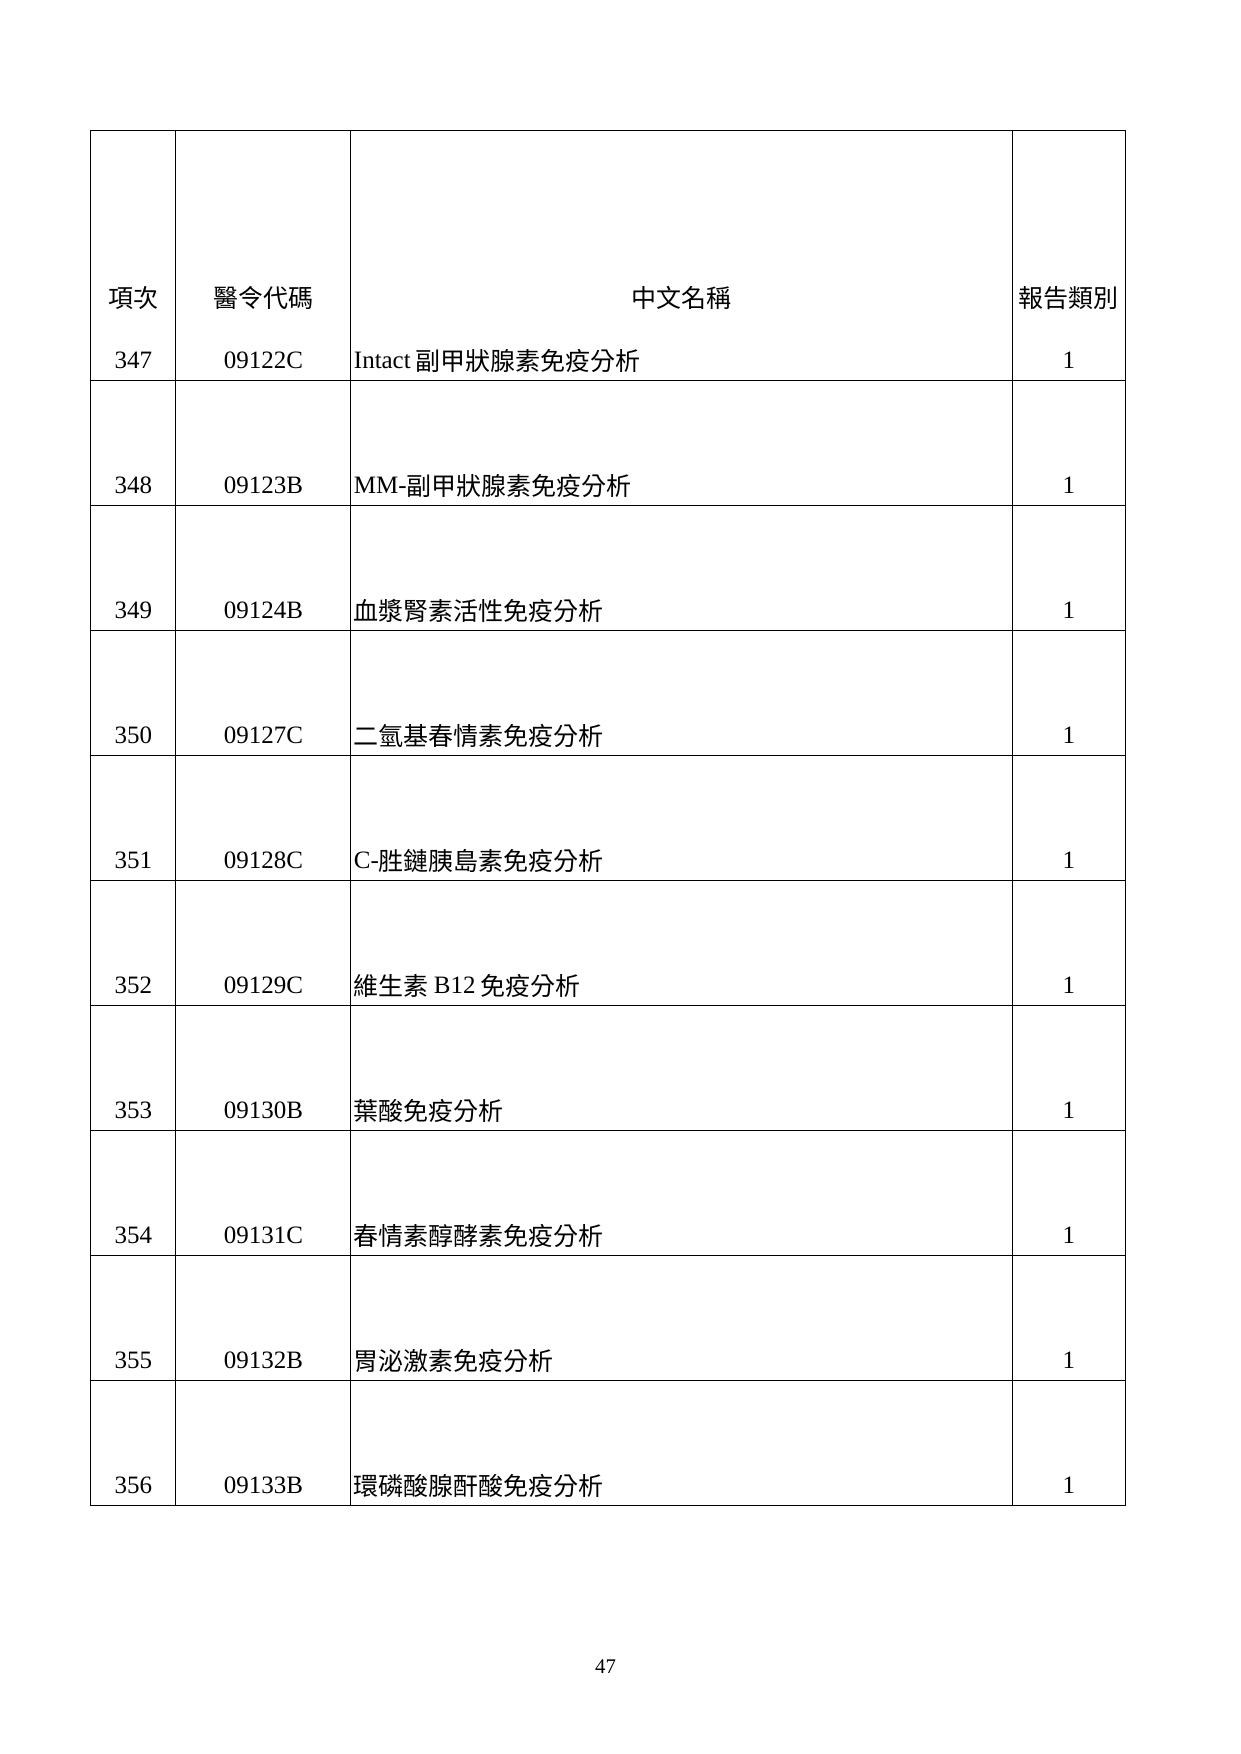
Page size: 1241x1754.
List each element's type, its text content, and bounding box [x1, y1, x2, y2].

table_cell [1126, 1005, 1240, 1130]
table_header [1126, 130, 1240, 255]
table_cell 胃泌激素免疫分析 [351, 1256, 1012, 1380]
table_cell 09128C [176, 756, 350, 880]
table_cell 09123B [176, 381, 350, 505]
table_cell [1126, 505, 1240, 630]
table_cell [1126, 255, 1240, 380]
table_cell 353 [91, 1006, 175, 1130]
table_cell [1126, 1380, 1240, 1505]
table_cell [1126, 1255, 1240, 1380]
table_cell 350 [91, 631, 175, 755]
table_cell 1 [1013, 1131, 1125, 1255]
table_cell 09124B [176, 506, 350, 630]
table_cell 347 [91, 255, 175, 380]
table_cell 環磷酸腺酐酸免疫分析 [351, 1381, 1012, 1505]
table_cell 1 [1013, 506, 1125, 630]
table_cell 09130B [176, 1006, 350, 1130]
table_cell 09131C [176, 1131, 350, 1255]
table_cell 血漿腎素活性免疫分析 [351, 506, 1012, 630]
table_cell 354 [91, 1131, 175, 1255]
table_cell 355 [91, 1256, 175, 1380]
table_cell 1 [1013, 381, 1125, 505]
table_cell [1126, 380, 1240, 505]
table_header [176, 131, 350, 255]
table_cell 葉酸免疫分析 [351, 1006, 1012, 1130]
table_cell 09122C [176, 255, 350, 380]
table_cell 春情素醇酵素免疫分析 [351, 1131, 1012, 1255]
table_cell MM-副甲狀腺素免疫分析 [351, 381, 1012, 505]
table_cell 1 [1013, 1006, 1125, 1130]
table_cell Intact副甲狀腺素免疫分析 [351, 255, 1012, 380]
table_cell [1126, 880, 1240, 1005]
table_cell C-胜鏈胰島素免疫分析 [351, 756, 1012, 880]
table_cell 1 [1013, 756, 1125, 880]
table_header [351, 131, 1012, 255]
table_header [91, 131, 175, 255]
table_cell 352 [91, 881, 175, 1005]
table_cell 1 [1013, 881, 1125, 1005]
table_cell 348 [91, 381, 175, 505]
table_cell 1 [1013, 1381, 1125, 1505]
table_cell [1126, 755, 1240, 880]
table_cell 349 [91, 506, 175, 630]
table_cell 351 [91, 756, 175, 880]
table_header [1013, 131, 1125, 255]
table_cell 維生素B12免疫分析 [351, 881, 1012, 1005]
table_cell 1 [1013, 1256, 1125, 1380]
table_cell 1 [1013, 255, 1125, 380]
table_cell 09133B [176, 1381, 350, 1505]
table_cell [1126, 1130, 1240, 1255]
table_cell 二氫基春情素免疫分析 [351, 631, 1012, 755]
table_cell 09129C [176, 881, 350, 1005]
table_cell 356 [91, 1381, 175, 1505]
table_cell 1 [1013, 631, 1125, 755]
table_cell 09132B [176, 1256, 350, 1380]
table_cell [1126, 630, 1240, 755]
table_cell 09127C [176, 631, 350, 755]
